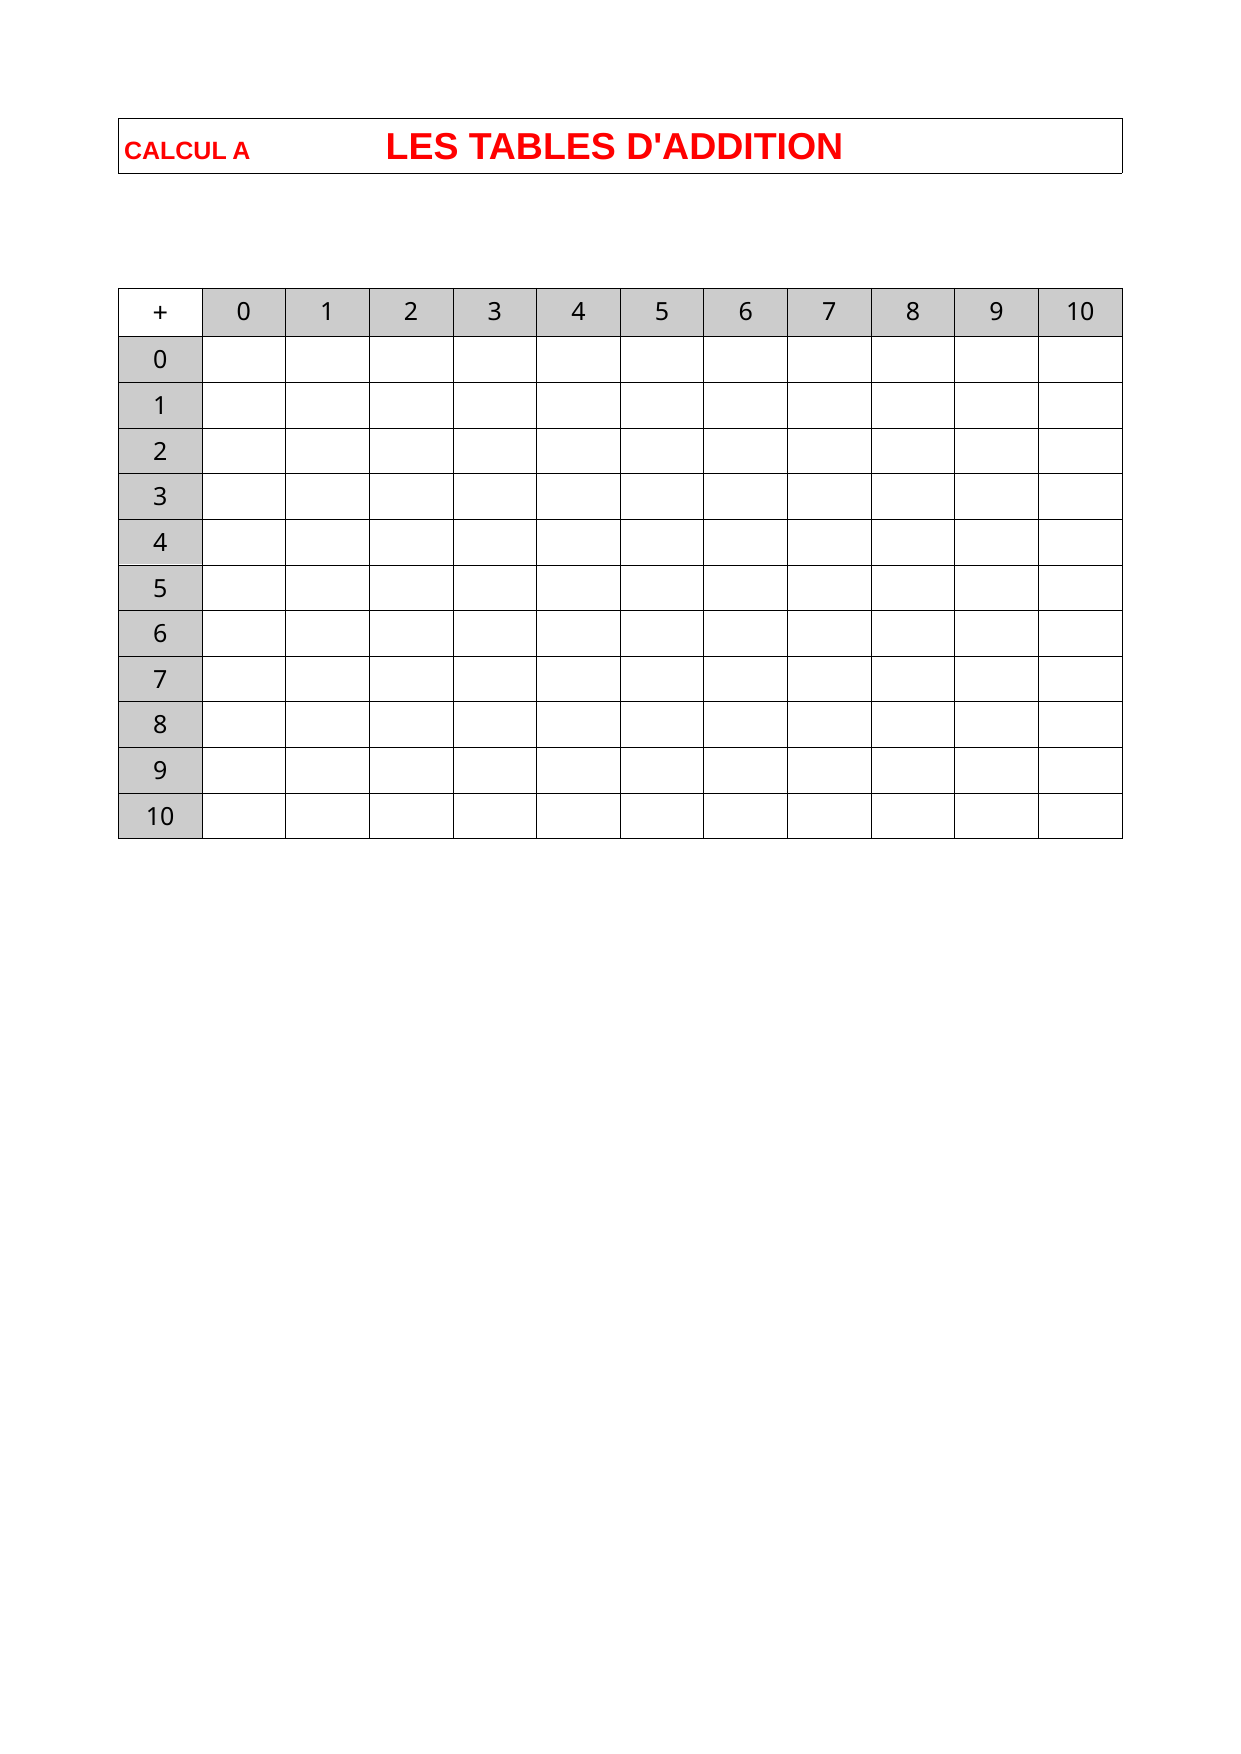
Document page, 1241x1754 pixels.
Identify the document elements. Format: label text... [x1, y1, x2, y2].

table_cell 3 [119, 474, 202, 519]
table_cell [370, 702, 453, 747]
table_cell [955, 383, 1038, 428]
table_cell [454, 794, 536, 838]
table_cell [1039, 520, 1122, 564]
table_cell [621, 520, 703, 564]
table_cell [788, 383, 871, 428]
table_cell [704, 611, 787, 656]
table_cell [788, 748, 871, 793]
table_cell [203, 702, 285, 747]
table_cell [788, 566, 871, 610]
table_cell [955, 611, 1038, 656]
table_cell [704, 520, 787, 564]
table_cell [955, 657, 1038, 701]
table_cell [872, 702, 954, 747]
table_cell [872, 794, 954, 838]
table_cell [203, 474, 285, 519]
table_cell [286, 520, 369, 564]
table_cell [537, 566, 620, 610]
table_cell [621, 702, 703, 747]
table_cell [203, 748, 285, 793]
table_cell [537, 657, 620, 701]
table_cell [872, 383, 954, 428]
table_cell [621, 611, 703, 656]
table_cell [537, 474, 620, 519]
table_cell [370, 383, 453, 428]
table_cell [370, 657, 453, 701]
table_cell 7 [119, 657, 202, 701]
table_header 2 [370, 289, 453, 336]
table_header 1 [286, 289, 369, 336]
table_cell [955, 474, 1038, 519]
table_cell [203, 794, 285, 838]
table_cell [872, 657, 954, 701]
table_cell [454, 657, 536, 701]
table_cell [286, 794, 369, 838]
table_cell [203, 383, 285, 428]
table_cell [537, 429, 620, 473]
table_cell 8 [119, 702, 202, 747]
table_cell [286, 657, 369, 701]
table_cell [537, 748, 620, 793]
table_cell [704, 383, 787, 428]
table_cell [454, 337, 536, 382]
table_cell [621, 383, 703, 428]
table_cell [1039, 657, 1122, 701]
table_cell [454, 748, 536, 793]
table_cell [370, 611, 453, 656]
table_cell [788, 702, 871, 747]
table_cell [1039, 383, 1122, 428]
table_cell [788, 337, 871, 382]
table_cell [203, 520, 285, 564]
table_cell [203, 429, 285, 473]
table_header CALCUL A LES TABLES D'ADDITION [119, 119, 1122, 173]
table_cell [788, 429, 871, 473]
table_cell [621, 748, 703, 793]
table_cell [1039, 748, 1122, 793]
table_cell [537, 794, 620, 838]
table_header 5 [621, 289, 703, 336]
table_cell [704, 474, 787, 519]
table_cell [537, 611, 620, 656]
table_cell [872, 566, 954, 610]
table_cell [955, 520, 1038, 564]
table_cell [537, 520, 620, 564]
table_cell [704, 748, 787, 793]
table_cell [621, 429, 703, 473]
table_cell [704, 702, 787, 747]
table_cell [1039, 794, 1122, 838]
table_cell [621, 566, 703, 610]
table_cell [370, 429, 453, 473]
table_cell [788, 474, 871, 519]
table_cell [955, 337, 1038, 382]
table_cell 4 [119, 520, 202, 564]
table_cell [1039, 611, 1122, 656]
table_cell [286, 611, 369, 656]
table_cell [788, 657, 871, 701]
table_cell [872, 337, 954, 382]
table_header 4 [537, 289, 620, 336]
table_cell [203, 657, 285, 701]
table_cell [286, 429, 369, 473]
table_cell [788, 611, 871, 656]
table_cell [454, 520, 536, 564]
table_cell [788, 520, 871, 564]
table_cell [704, 337, 787, 382]
table_cell [704, 657, 787, 701]
table_cell [454, 474, 536, 519]
table_cell [621, 794, 703, 838]
table_header 7 [788, 289, 871, 336]
table_cell [955, 566, 1038, 610]
table_cell [454, 702, 536, 747]
table_cell [454, 611, 536, 656]
table_cell [370, 474, 453, 519]
table_cell [704, 429, 787, 473]
table_cell [537, 383, 620, 428]
table_cell [955, 794, 1038, 838]
table_cell [704, 566, 787, 610]
table_cell [286, 748, 369, 793]
table_cell [872, 429, 954, 473]
table_cell [370, 337, 453, 382]
table_cell 1 [119, 383, 202, 428]
table_cell [203, 566, 285, 610]
table_cell [203, 337, 285, 382]
table_cell [454, 566, 536, 610]
table_cell [872, 474, 954, 519]
table_header 6 [704, 289, 787, 336]
table_cell [955, 748, 1038, 793]
table_cell [203, 611, 285, 656]
table_cell [454, 383, 536, 428]
table_cell [872, 748, 954, 793]
table_cell [1039, 429, 1122, 473]
table_cell [1039, 337, 1122, 382]
table_cell 6 [119, 611, 202, 656]
table_cell 9 [119, 748, 202, 793]
table_cell [454, 429, 536, 473]
table_header 9 [955, 289, 1038, 336]
table_cell [621, 474, 703, 519]
table_header 3 [454, 289, 536, 336]
table_cell [537, 702, 620, 747]
table_cell [621, 337, 703, 382]
table_cell [286, 474, 369, 519]
table_cell [1039, 566, 1122, 610]
table_header 0 [203, 289, 285, 336]
table_cell [955, 429, 1038, 473]
table_cell [537, 337, 620, 382]
table_cell [286, 566, 369, 610]
table_cell [955, 702, 1038, 747]
table_cell [704, 794, 787, 838]
table_cell [1039, 702, 1122, 747]
table_cell [872, 611, 954, 656]
table_cell [621, 657, 703, 701]
table_header 10 [1039, 289, 1122, 336]
table_cell [788, 794, 871, 838]
table_header 8 [872, 289, 954, 336]
table_cell [1039, 474, 1122, 519]
table_cell [370, 794, 453, 838]
table_cell 10 [119, 794, 202, 838]
table_cell [370, 566, 453, 610]
table_cell [286, 383, 369, 428]
table_cell 5 [119, 566, 202, 610]
table_cell [370, 748, 453, 793]
table_cell 0 [119, 337, 202, 382]
table_cell 2 [119, 429, 202, 473]
table_cell [286, 702, 369, 747]
table_cell [872, 520, 954, 564]
table_cell [286, 337, 369, 382]
table_cell [370, 520, 453, 564]
table_header + [119, 289, 202, 336]
